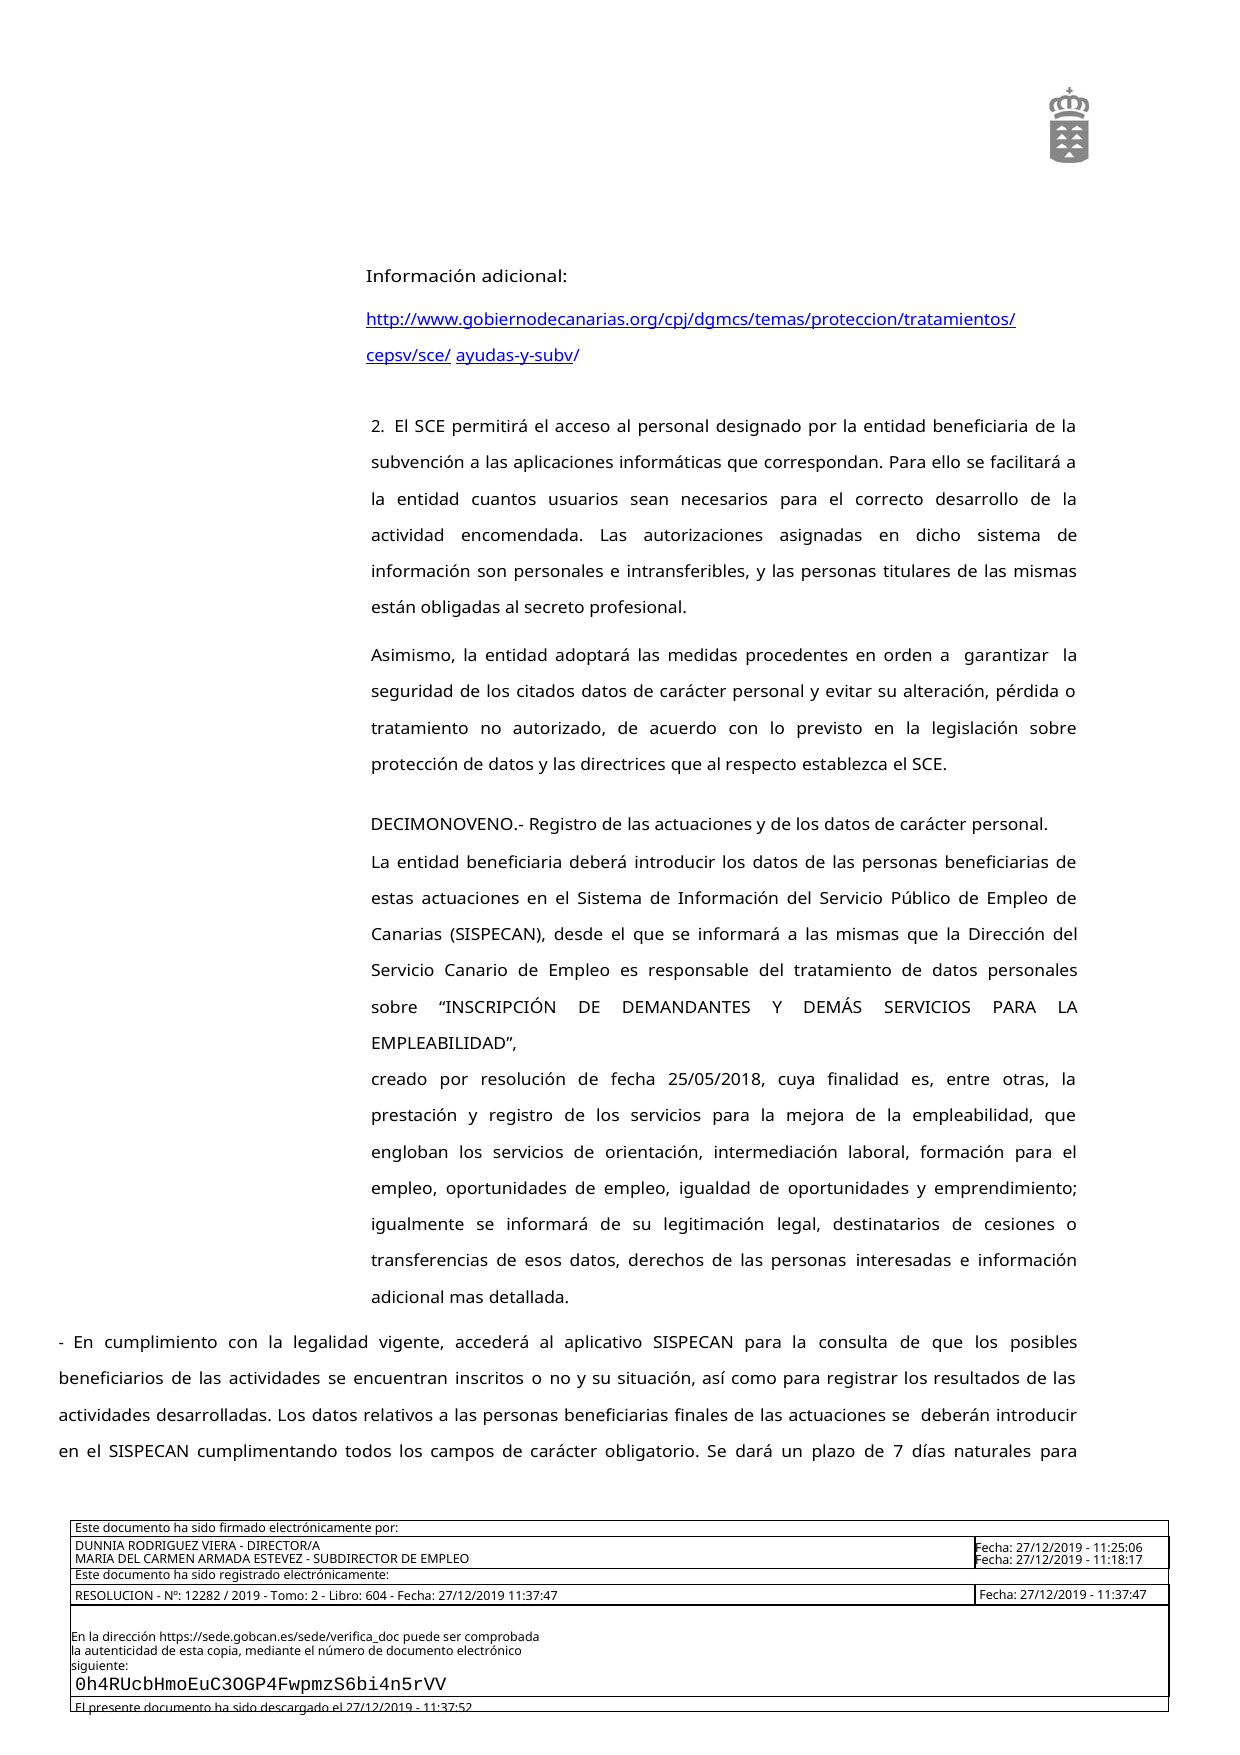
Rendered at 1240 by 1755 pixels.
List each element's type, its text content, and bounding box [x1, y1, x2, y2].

text Información adicional: [366, 265, 1181, 287]
text creado por resolución de fecha 25/05/2018, cuya finalidad es, entre otras, la prestación y registro de los servicios para la mejora de la empleabilidad, que engloban los servicios de orientación, intermediación laboral, formación para el empleo, oportunidades de empleo, igualdad de oportunidades y emprendimiento; igualmente se informará de su legitimación legal, destinatarios de cesiones o transferencias de esos datos, derechos de las personas interesadas e información adicional mas detallada. [371, 1068, 1078, 1308]
text La entidad beneficiaria deberá introducir los datos de las personas beneficiarias de estas actuaciones en el Sistema de Información del Servicio Público de Empleo de Canarias (SISPECAN), desde el que se informará a las mismas que la Dirección del Servicio Canario de Empleo es responsable del tratamiento de datos personales sobre “INSCRIPCIÓN DE DEMANDANTES Y DEMÁS SERVICIOS PARA LA EMPLEABILIDAD”, [371, 850, 1078, 1054]
list El SCE permitirá el acceso al personal designado por la entidad beneficiaria de la subvención a las aplicaciones informáticas que correspondan. Para ello se facilitará a la entidad cuantos usuarios sean necesarios para el correcto desarrollo de la actividad encomendada. Las autorizaciones asignadas en dicho sistema de información son personales e intransferibles, y las personas titulares de las mismas están obligadas al secreto profesional. [371, 415, 1078, 619]
text http://www.gobiernodecanarias.org/cpj/dgmcs/temas/proteccion/tratamientos/cepsv/sce/ ayudas-y-subv/ [366, 308, 1048, 367]
list En cumplimiento con la legalidad vigente, accederá al aplicativo SISPECAN para la consulta de que los posibles beneficiarios de las actividades se encuentran inscritos o no y su situación, así como para registrar los resultados de las actividades desarrolladas. Los datos relativos a las personas beneficiarias finales de las actuaciones se deberán introducir en el SISPECAN cumplimentando todos los campos de carácter obligatorio. Se dará un plazo de 7 días naturales para [58, 1331, 1078, 1462]
text Asimismo, la entidad adoptará las medidas procedentes en orden a garantizar la seguridad de los citados datos de carácter personal y evitar su alteración, pérdida o tratamiento no autorizado, de acuerdo con lo previsto en la legislación sobre protección de datos y las directrices que al respecto establezca el SCE. [371, 644, 1077, 775]
text DECIMONOVENO.- Registro de las actuaciones y de los datos de carácter personal. [370, 813, 1181, 835]
